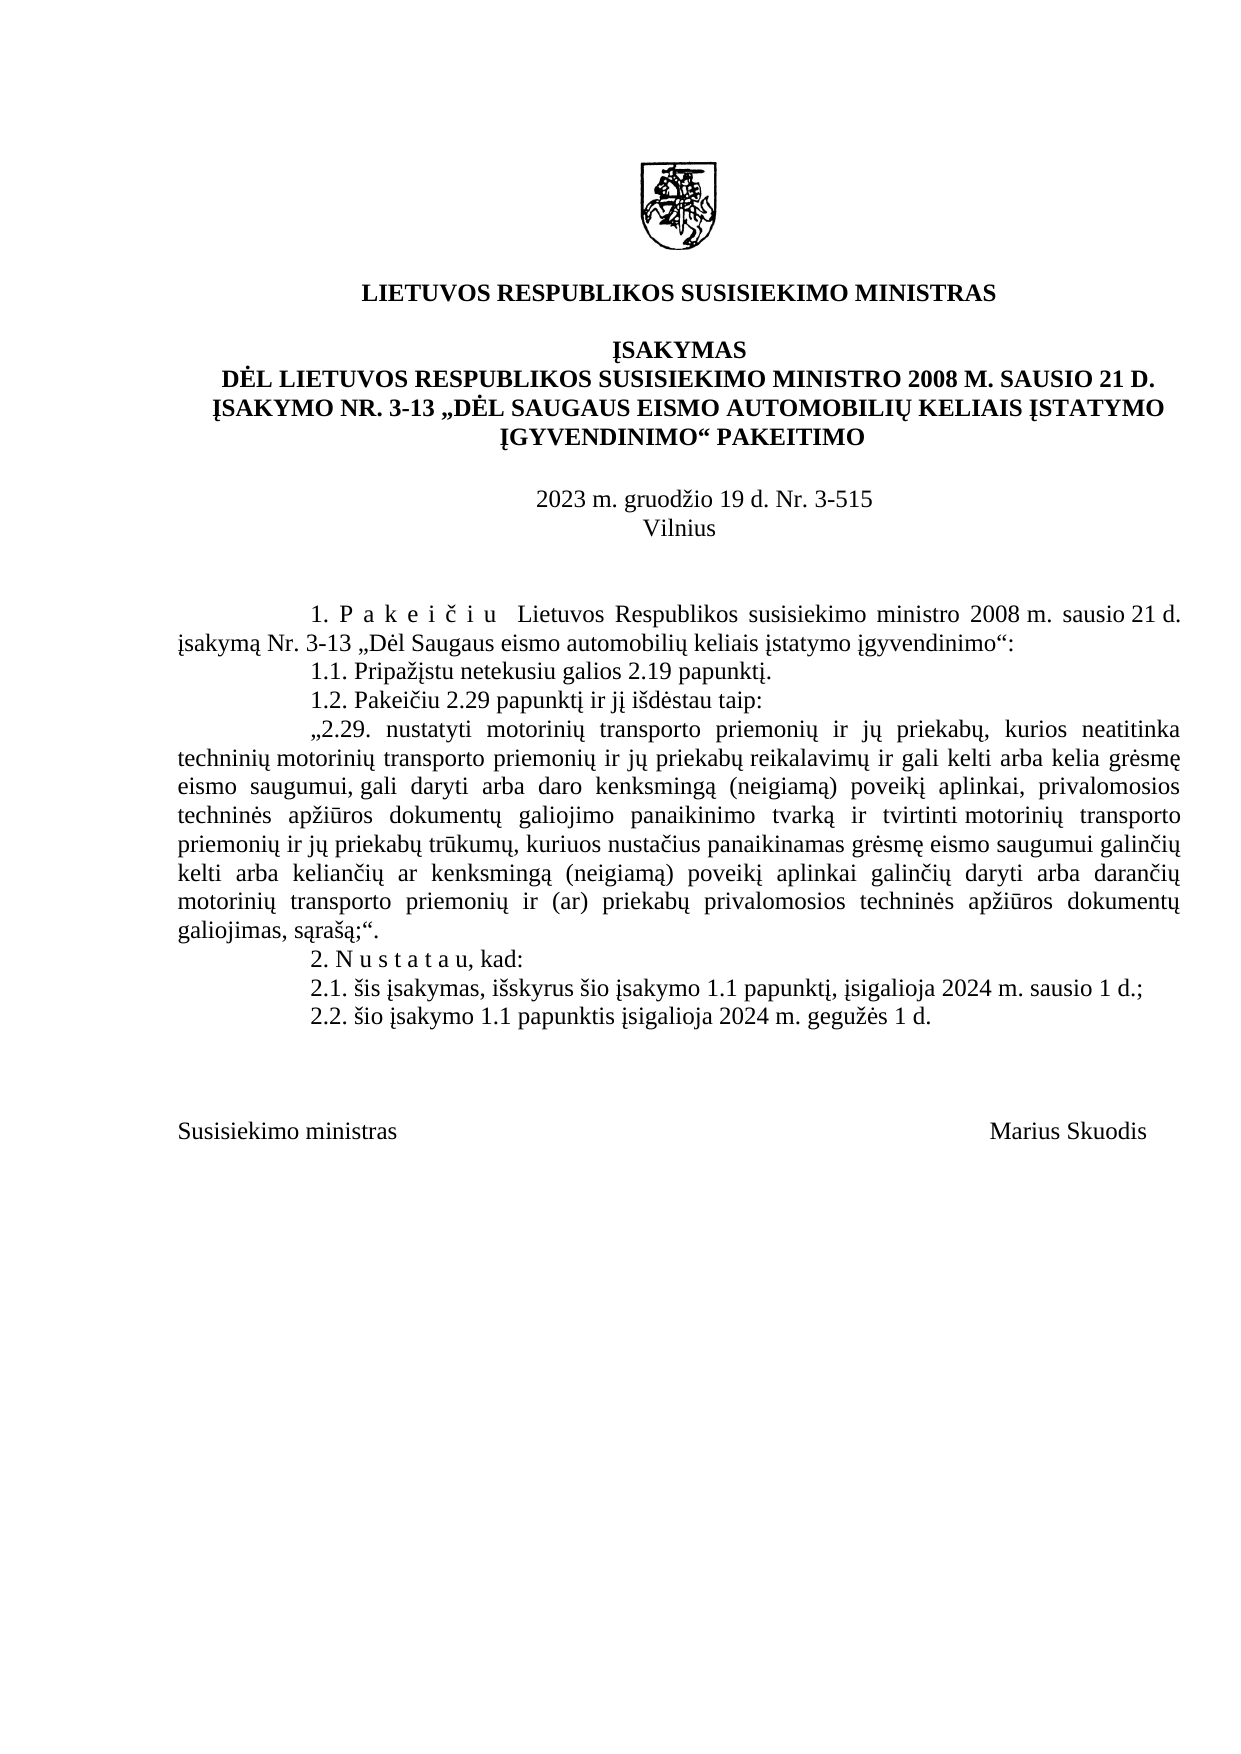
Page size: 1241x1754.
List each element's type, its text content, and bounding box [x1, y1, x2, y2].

text 2.1. šis įsakymas, išskyrus šio įsakymo 1.1 papunktį, įsigalioja 2024 m. sausio 1 d.; [177, 973, 1181, 1001]
text 1.1. Pripažįstu netekusiu galios 2.19 papunktį. [177, 656, 1181, 685]
text 1.2. Pakeičiu 2.29 papunktį ir jį išdėstau taip: [177, 685, 1181, 714]
text LIETUVOS RESPUBLIKOS SUSISIEKIMO MINISTRAS [177, 278, 1181, 307]
text 2.2. šio įsakymo 1.1 papunktis įsigalioja 2024 m. gegužės 1 d. [177, 1001, 1181, 1030]
text Vilnius [177, 513, 1181, 541]
text Susisiekimo ministras Marius Skuodis [177, 1116, 1181, 1145]
text 2023 m. gruodžio 19 d. Nr. 3-515 [188, 484, 1181, 513]
text ĮSAKYMAS [177, 335, 1181, 364]
text DĖL LIETUVOS RESPUBLIKOS SUSISIEKIMO MINISTRO 2008 M. SAUSIO 21 D. ĮSAKYMO NR. 3-13 „DĖL SAUGAUS EISMO AUTOMOBILIŲ KELIAIS ĮSTATYMO ĮGYVENDINIMO“ PAKEITIMO [196, 364, 1181, 450]
text „2.29. nustatyti motorinių transporto priemonių ir jų priekabų, kurios neatitinka techninių motorinių transporto priemonių ir jų priekabų reikalavimų ir gali kelti arba kelia grėsmę eismo saugumui, gali daryti arba daro kenksmingą (neigiamą) poveikį aplinkai, privalomosios techninės apžiūros dokumentų galiojimo panaikinimo tvarką ir tvirtinti motorinių transporto priemonių ir jų priekabų trūkumų, kuriuos nustačius panaikinamas grėsmę eismo saugumui galinčių kelti arba keliančių ar kenksmingą (neigiamą) poveikį aplinkai galinčių daryti arba darančių motorinių transporto priemonių ir (ar) priekabų privalomosios techninės apžiūros dokumentų galiojimas, sąrašą;“. [177, 714, 1181, 944]
text 2. N u s t a t a u, kad: [177, 944, 1181, 973]
text 1. P a k e i č i u Lietuvos Respublikos susisiekimo ministro 2008 m. sausio 21 d. įsakymą Nr. 3-13 „Dėl Saugaus eismo automobilių keliais įstatymo įgyvendinimo“: [177, 599, 1181, 656]
